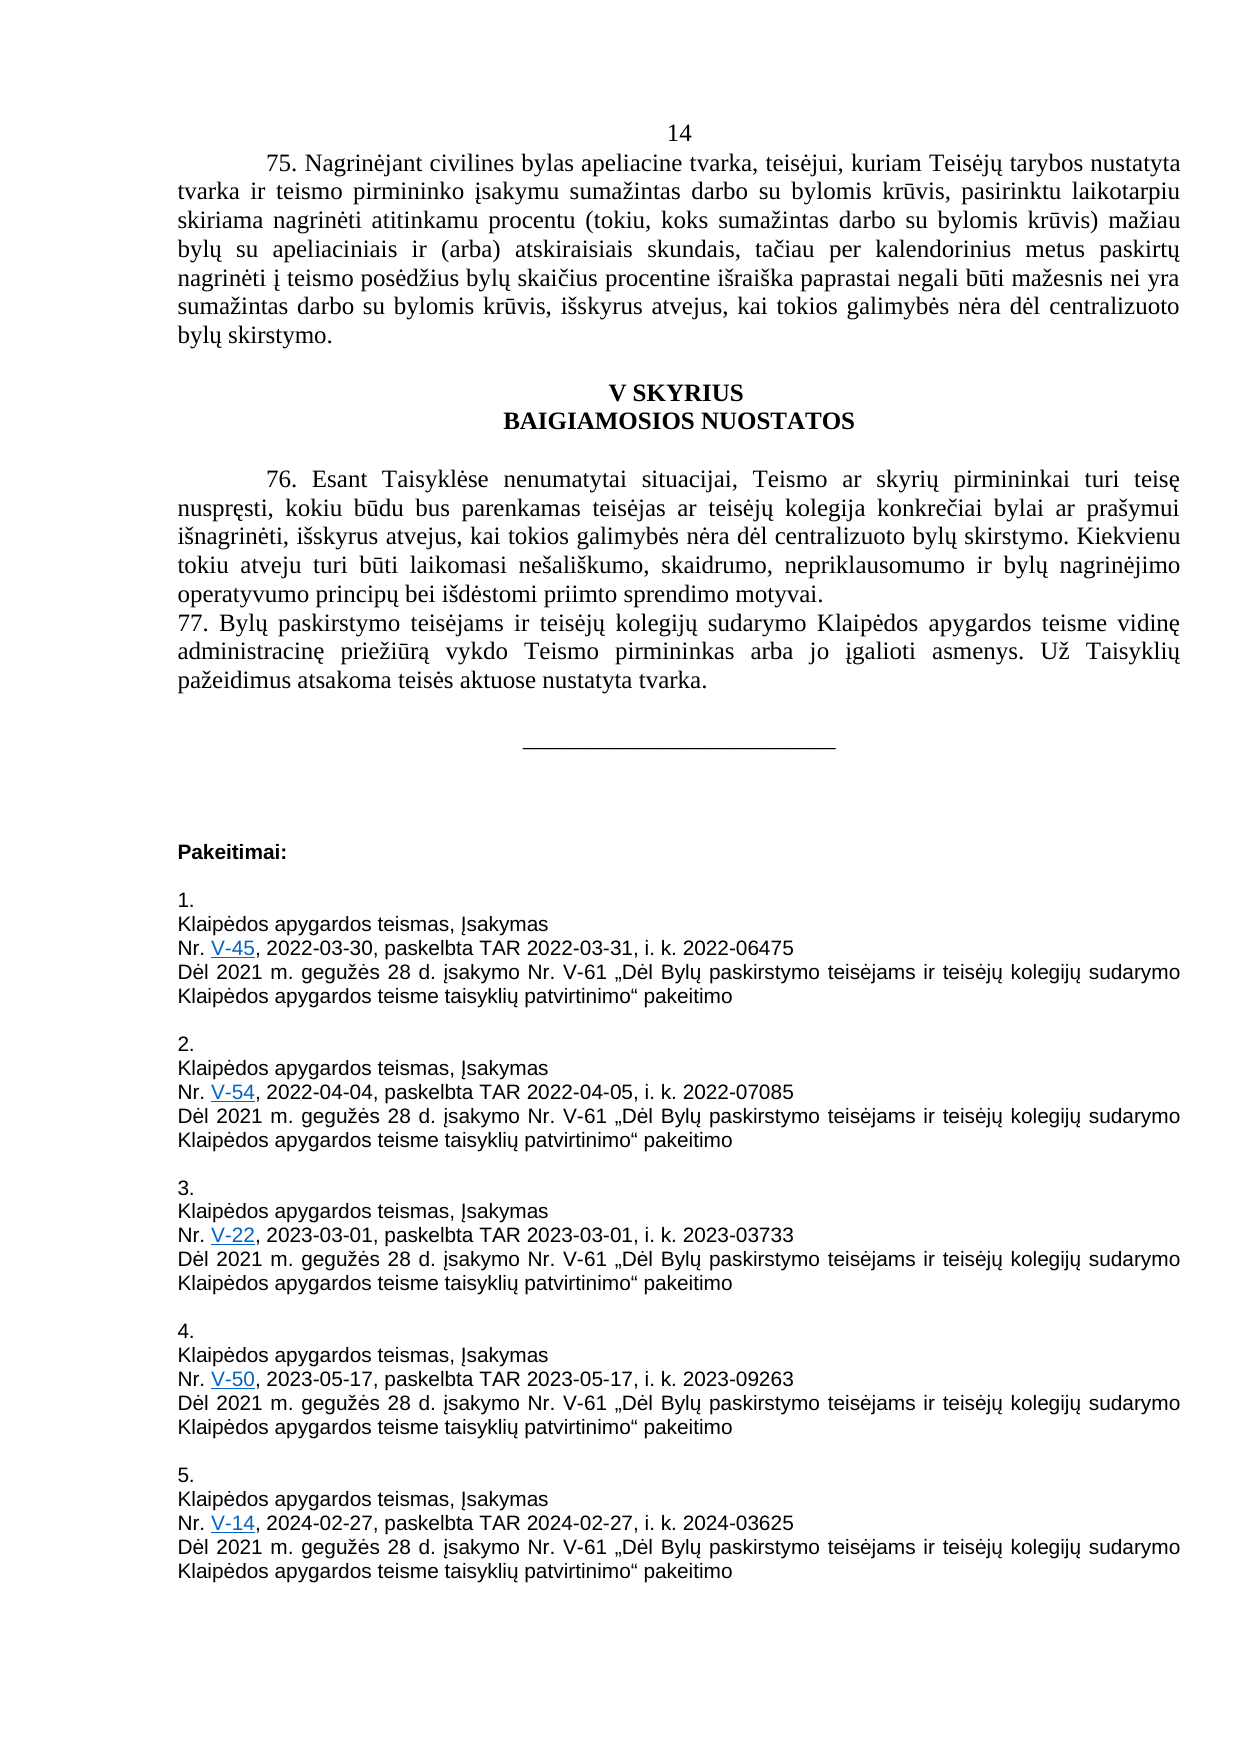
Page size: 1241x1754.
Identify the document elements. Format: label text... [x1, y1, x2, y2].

text 5. [177, 1463, 1181, 1487]
text Dėl 2021 m. gegužės 28 d. įsakymo Nr. V-61 „Dėl Bylų paskirstymo teisėjams ir teisėjų kolegijų sudarymo Klaipėdos apygardos teisme taisyklių patvirtinimo“ pakeitimo [177, 960, 1181, 1008]
text 3. [177, 1175, 1181, 1199]
text Nr. V-45, 2022-03-30, paskelbta TAR 2022-03-31, i. k. 2022-06475 [177, 936, 1181, 960]
text Nr. V-54, 2022-04-04, paskelbta TAR 2022-04-05, i. k. 2022-07085 [177, 1079, 1181, 1103]
text Klaipėdos apygardos teismas, Įsakymas [177, 1343, 1181, 1367]
text 2. [177, 1032, 1181, 1056]
text V SKYRIUS [177, 378, 1181, 406]
text 4. [177, 1319, 1181, 1343]
text Nr. V-22, 2023-03-01, paskelbta TAR 2023-03-01, i. k. 2023-03733 [177, 1223, 1181, 1247]
text Klaipėdos apygardos teismas, Įsakymas [177, 1199, 1181, 1223]
text 77. Bylų paskirstymo teisėjams ir teisėjų kolegijų sudarymo Klaipėdos apygardos teisme vidinę administracinę priežiūrą vykdo Teismo pirmininkas arba jo įgalioti asmenys. Už Taisyklių pažeidimus atsakoma teisės aktuose nustatyta tvarka. [177, 608, 1181, 694]
text Dėl 2021 m. gegužės 28 d. įsakymo Nr. V-61 „Dėl Bylų paskirstymo teisėjams ir teisėjų kolegijų sudarymo Klaipėdos apygardos teisme taisyklių patvirtinimo“ pakeitimo [177, 1103, 1181, 1151]
text Klaipėdos apygardos teismas, Įsakymas [177, 1487, 1181, 1511]
text _________________________ [177, 723, 1181, 751]
text Klaipėdos apygardos teismas, Įsakymas [177, 912, 1181, 936]
text Dėl 2021 m. gegužės 28 d. įsakymo Nr. V-61 „Dėl Bylų paskirstymo teisėjams ir teisėjų kolegijų sudarymo Klaipėdos apygardos teisme taisyklių patvirtinimo“ pakeitimo [177, 1391, 1181, 1439]
text 1. [177, 888, 1181, 912]
text 75. Nagrinėjant civilines bylas apeliacine tvarka, teisėjui, kuriam Teisėjų tarybos nustatyta tvarka ir teismo pirmininko įsakymu sumažintas darbo su bylomis krūvis, pasirinktu laikotarpiu skiriama nagrinėti atitinkamu procentu (tokiu, koks sumažintas darbo su bylomis krūvis) mažiau bylų su apeliaciniais ir (arba) atskiraisiais skundais, tačiau per kalendorinius metus paskirtų nagrinėti į teismo posėdžius bylų skaičius procentine išraiška paprastai negali būti mažesnis nei yra sumažintas darbo su bylomis krūvis, išskyrus atvejus, kai tokios galimybės nėra dėl centralizuoto bylų skirstymo. [177, 148, 1181, 349]
text Klaipėdos apygardos teismas, Įsakymas [177, 1056, 1181, 1079]
text Dėl 2021 m. gegužės 28 d. įsakymo Nr. V-61 „Dėl Bylų paskirstymo teisėjams ir teisėjų kolegijų sudarymo Klaipėdos apygardos teisme taisyklių patvirtinimo“ pakeitimo [177, 1535, 1181, 1583]
text Nr. V-14, 2024-02-27, paskelbta TAR 2024-02-27, i. k. 2024-03625 [177, 1511, 1181, 1535]
text Pakeitimai: [177, 840, 1181, 864]
text 76. Esant Taisyklėse nenumatytai situacijai, Teismo ar skyrių pirmininkai turi teisę nuspręsti, kokiu būdu bus parenkamas teisėjas ar teisėjų kolegija konkrečiai bylai ar prašymui išnagrinėti, išskyrus atvejus, kai tokios galimybės nėra dėl centralizuoto bylų skirstymo. Kiekvienu tokiu atveju turi būti laikomasi nešališkumo, skaidrumo, nepriklausomumo ir bylų nagrinėjimo operatyvumo principų bei išdėstomi priimto sprendimo motyvai. [177, 464, 1181, 608]
text BAIGIAMOSIOS NUOSTATOS [177, 406, 1181, 435]
text Nr. V-50, 2023-05-17, paskelbta TAR 2023-05-17, i. k. 2023-09263 [177, 1367, 1181, 1391]
text Dėl 2021 m. gegužės 28 d. įsakymo Nr. V-61 „Dėl Bylų paskirstymo teisėjams ir teisėjų kolegijų sudarymo Klaipėdos apygardos teisme taisyklių patvirtinimo“ pakeitimo [177, 1247, 1181, 1295]
